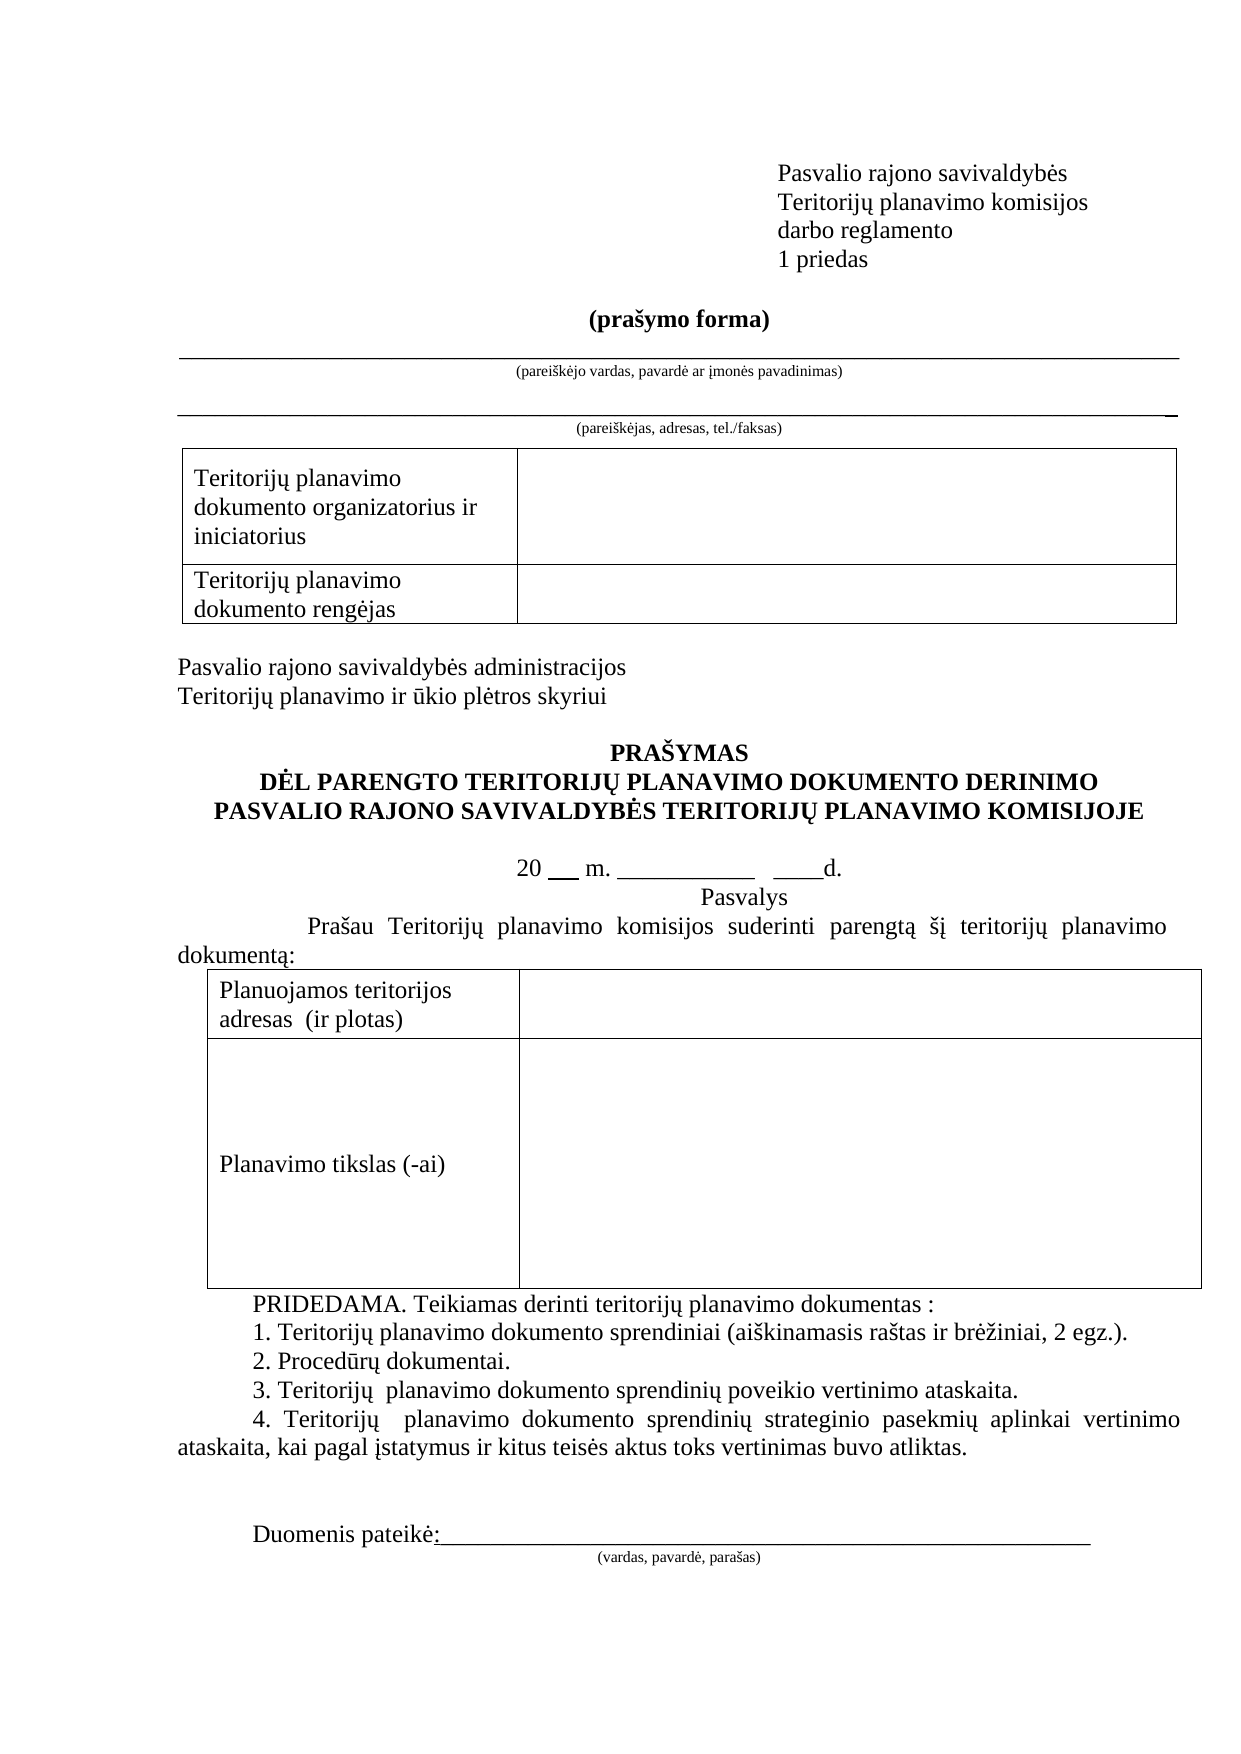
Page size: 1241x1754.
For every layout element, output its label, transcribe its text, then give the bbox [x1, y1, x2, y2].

text (pareiškėjas, adresas, tel./faksas) [177, 419, 1181, 448]
text 1. Teritorijų planavimo dokumento sprendiniai (aiškinamasis raštas ir brėžiniai, 2 egz.). [177, 1317, 1181, 1346]
text Pasvalys [177, 882, 1181, 911]
text Pasvalio rajono savivaldybės [177, 158, 1181, 187]
table_header [518, 449, 1176, 564]
text 3. Teritorijų planavimo dokumento sprendinių poveikio vertinimo ataskaita. [177, 1375, 1181, 1404]
table_cell Planavimo tikslas (-ai) [208, 1039, 519, 1288]
text Teritorijų planavimo ir ūkio plėtros skyriui [177, 681, 1181, 710]
table_header Teritorijų planavimo dokumento organizatorius ir iniciatorius [183, 449, 517, 564]
text ________________________________________________________________________________ [177, 333, 1181, 362]
text Duomenis pateikė:____________________________________________________ [177, 1519, 1181, 1547]
text PRIDEDAMA. Teikiamas derinti teritorijų planavimo dokumentas : [177, 1289, 1181, 1317]
text 2. Procedūrų dokumentai. [177, 1346, 1181, 1375]
text PASVALIO RAJONO SAVIVALDYBĖS TERITORIJŲ PLANAVIMO KOMISIJOJE [177, 796, 1181, 825]
text 20 m. ___________ ____d. [177, 853, 1181, 882]
table_header [520, 970, 1201, 1038]
text PRAŠYMAS [177, 738, 1181, 767]
text 1 priedas [177, 244, 1181, 273]
table_cell [518, 565, 1176, 622]
text _______________________________________________________________________________ [177, 390, 1181, 419]
text Prašau Teritorijų planavimo komisijos suderinti parengtą šį teritorijų planavimo dokumentą: [177, 911, 1181, 968]
text (prašymo forma) [177, 304, 1181, 333]
table_cell Teritorijų planavimo dokumento rengėjas [183, 565, 517, 622]
text Teritorijų planavimo komisijos [177, 187, 1181, 215]
text Pasvalio rajono savivaldybės administracijos [177, 652, 1181, 681]
text (vardas, pavardė, parašas) [177, 1547, 1181, 1576]
text DĖL PARENGTO TERITORIJŲ PLANAVIMO DOKUMENTO DERINIMO [177, 767, 1181, 796]
text darbo reglamento [177, 215, 1181, 244]
table_header Planuojamos teritorijos adresas (ir plotas) [208, 970, 519, 1038]
text 4. Teritorijų planavimo dokumento sprendinių strateginio pasekmių aplinkai vertinimo ataskaita, kai pagal įstatymus ir kitus teisės aktus toks vertinimas buvo atliktas. [177, 1404, 1181, 1461]
table_cell [520, 1039, 1201, 1288]
text (pareiškėjo vardas, pavardė ar įmonės pavadinimas) [177, 362, 1181, 390]
